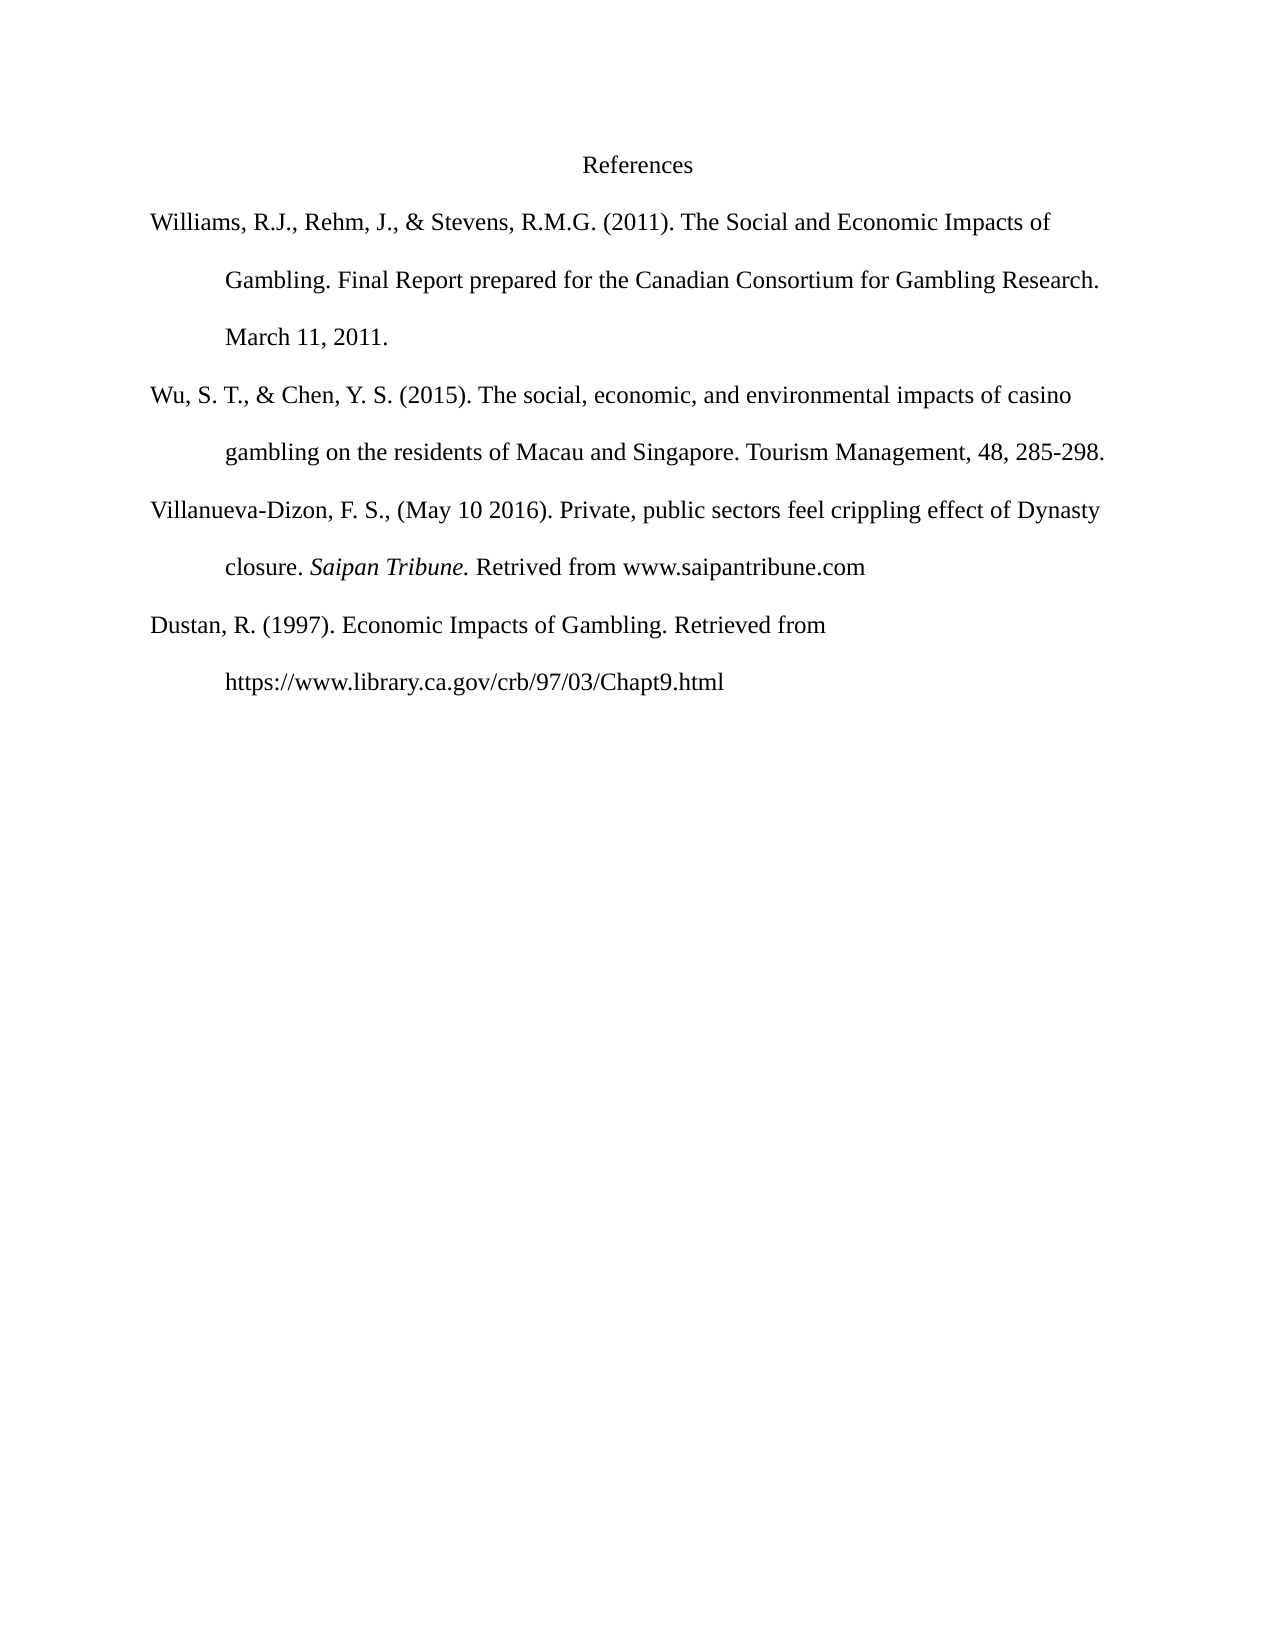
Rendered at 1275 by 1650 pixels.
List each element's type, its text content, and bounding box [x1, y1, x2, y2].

text Villanueva-Dizon, F. S., (May 10 2016). Private, public sectors feel crippling effect of Dynasty [150, 495, 1125, 524]
text References [150, 150, 1125, 179]
text https://www.library.ca.gov/crb/97/03/Chapt9.html [225, 667, 1125, 696]
text Dustan, R. (1997). Economic Impacts of Gambling. Retrieved from [150, 610, 1125, 639]
text Williams, R.J., Rehm, J., & Stevens, R.M.G. (2011). The Social and Economic Impacts of [150, 207, 1125, 236]
text closure. Saipan Tribune. Retrived from www.saipantribune.com [225, 552, 1125, 581]
text Wu, S. T., & Chen, Y. S. (2015). The social, economic, and environmental impacts of casino [150, 380, 1125, 409]
text gambling on the residents of Macau and Singapore. Tourism Management, 48, 285-298. [225, 437, 1125, 466]
text Gambling. Final Report prepared for the Canadian Consortium for Gambling Research. March 11, 2011. [225, 265, 1125, 351]
